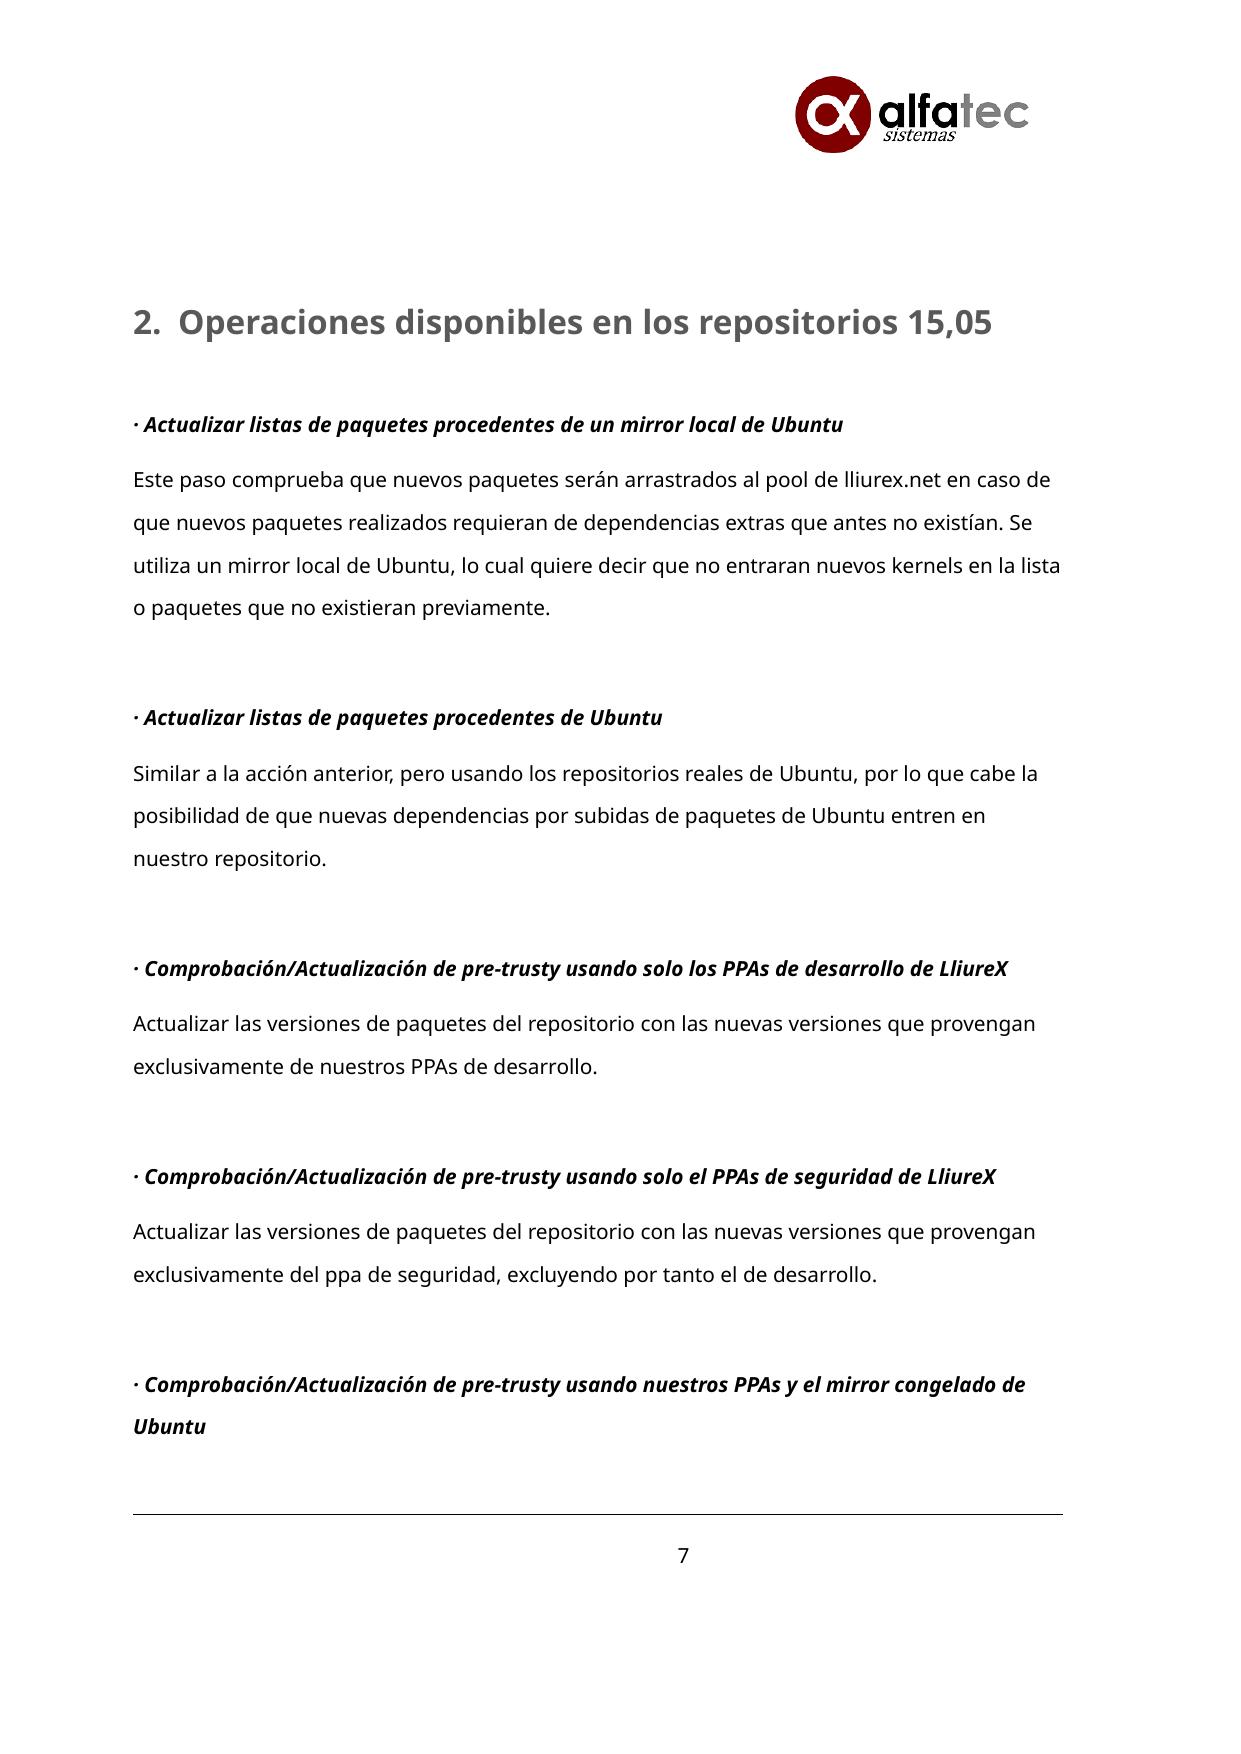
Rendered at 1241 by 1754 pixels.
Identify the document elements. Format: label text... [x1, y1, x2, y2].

text · Actualizar listas de paquetes procedentes de un mirror local de Ubuntu [133, 410, 1063, 439]
text · Comprobación/Actualización de pre-trusty usando nuestros PPAs y el mirror congelado de Ubuntu [133, 1370, 1063, 1441]
text · Comprobación/Actualización de pre-trusty usando solo los PPAs de desarrollo de LliureX [133, 954, 1063, 982]
text · Comprobación/Actualización de pre-trusty usando solo el PPAs de seguridad de LliureX [133, 1162, 1063, 1190]
text Actualizar las versiones de paquetes del repositorio con las nuevas versiones que provengan exclusivamente de nuestros PPAs de desarrollo. [133, 1009, 1063, 1080]
text Actualizar las versiones de paquetes del repositorio con las nuevas versiones que provengan exclusivamente del ppa de seguridad, excluyendo por tanto el de desarrollo. [133, 1217, 1063, 1288]
subtitle Operaciones disponibles en los repositorios 15,05 [133, 301, 1063, 343]
text · Actualizar listas de paquetes procedentes de Ubuntu [133, 703, 1063, 732]
text Este paso comprueba que nuevos paquetes serán arrastrados al pool de lliurex.net en caso de que nuevos paquetes realizados requieran de dependencias extras que antes no existían. Se utiliza un mirror local de Ubuntu, lo cual quiere decir que no entraran nuevos kernels en la lista o paquetes que no existieran previamente. [133, 466, 1063, 622]
picture [795, 76, 1031, 153]
text Similar a la acción anterior, pero usando los repositorios reales de Ubuntu, por lo que cabe la posibilidad de que nuevas dependencias por subidas de paquetes de Ubuntu entren en nuestro repositorio. [133, 759, 1063, 872]
